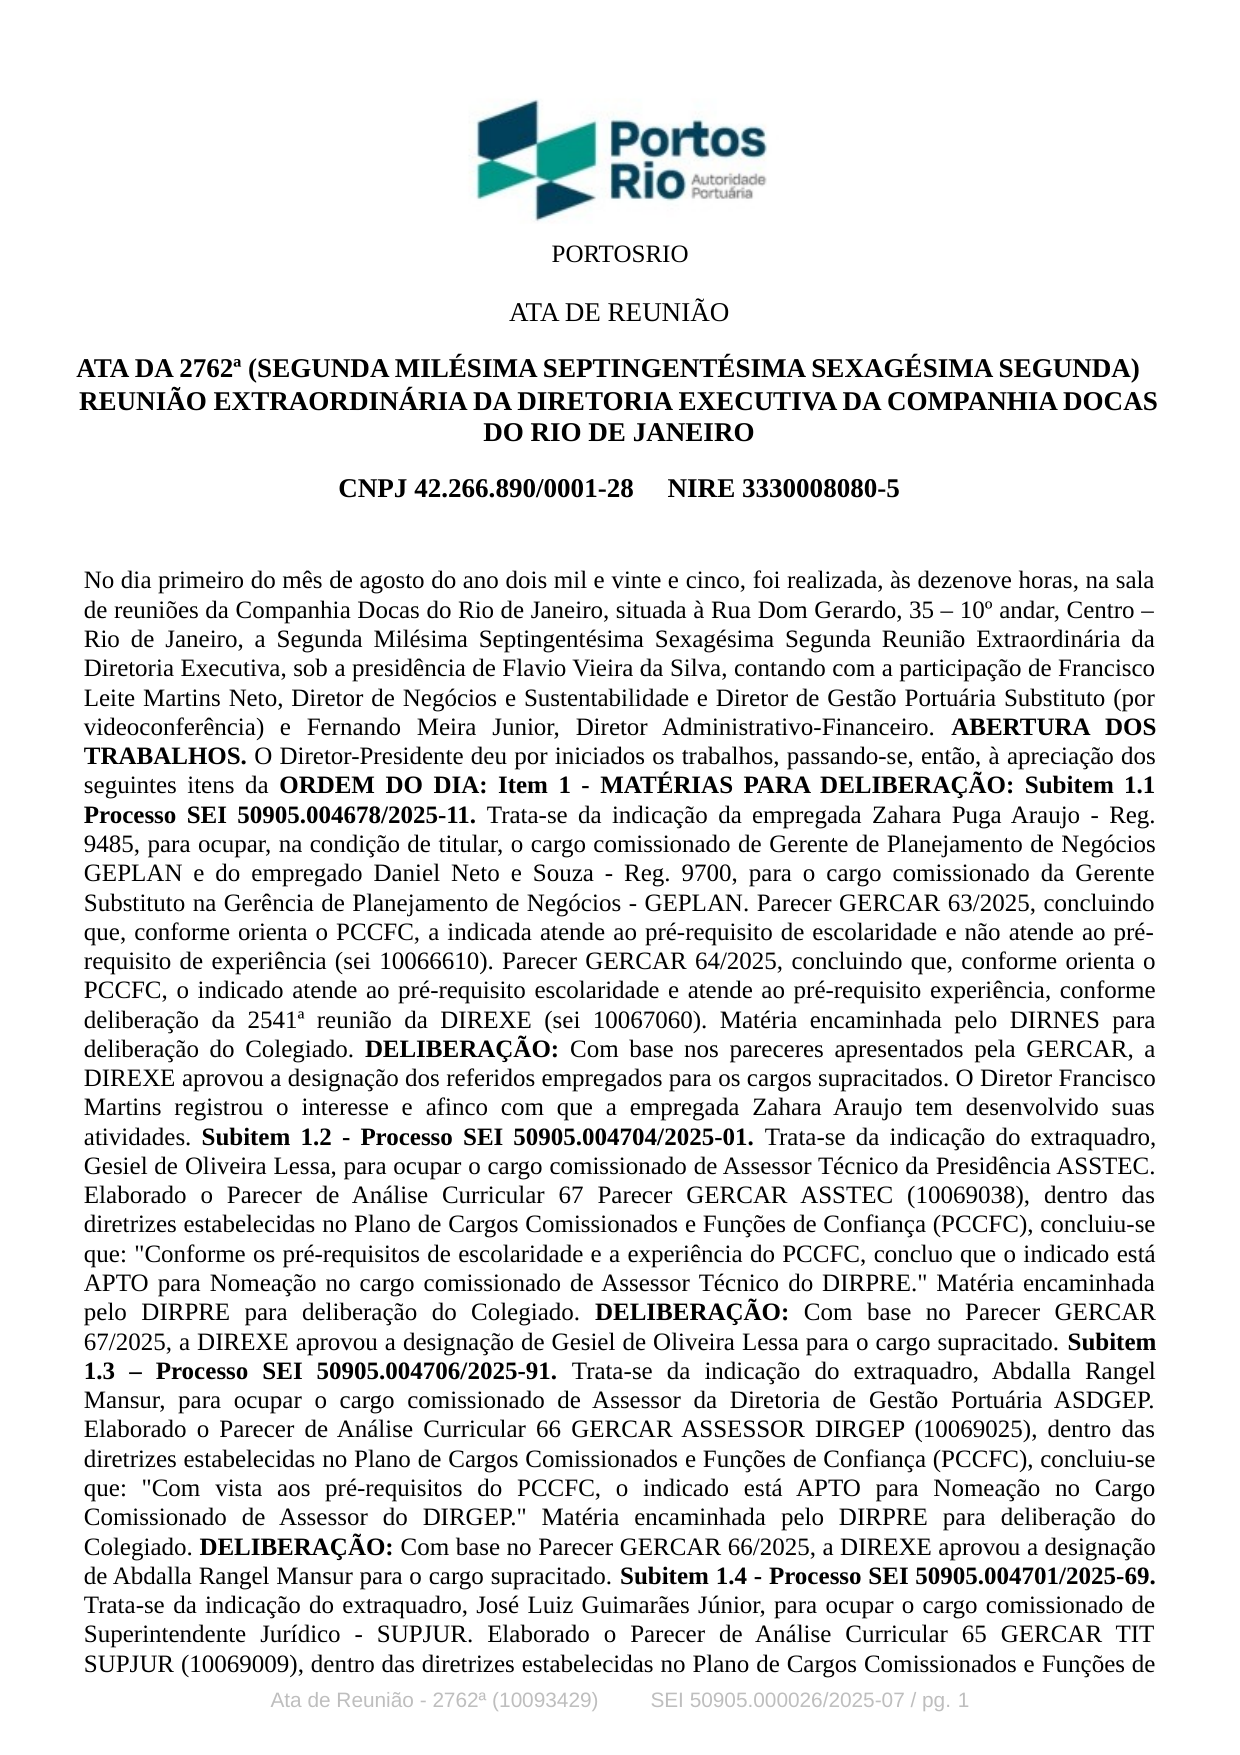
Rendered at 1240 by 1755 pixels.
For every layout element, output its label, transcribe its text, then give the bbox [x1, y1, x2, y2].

text ATA DA 2762ª (SEGUNDA MILÉSIMA SEPTINGENTÉSIMA SEXAGÉSIMA SEGUNDA) [76, 352, 1166, 383]
text REUNIÃO EXTRAORDINÁRIA DA DIRETORIA EXECUTIVA DA COMPANHIA DOCAS DO RIO DE JANEIRO [72, 385, 1165, 447]
text ATA DE REUNIÃO [73, 296, 1166, 327]
text No dia primeiro do mês de agosto do ano dois mil e vinte e cinco, foi realizada, às dezenove horas, na sala de reuniões da Companhia Docas do Rio de Janeiro, situada à Rua Dom Gerardo, 35 – 10º andar, Centro – Rio de Janeiro, a Segunda Milésima Septingentésima Sexagésima Segunda Reunião Extraordinária da Diretoria Executiva, sob a presidência de Flavio Vieira da Silva, contando com a participação de Francisco Leite Martins Neto, Diretor de Negócios e Sustentabilidade e Diretor de Gestão Portuária Substituto (por videoconferência) e Fernando Meira Junior, Diretor Administrativo-Financeiro. ABERTURA DOS TRABALHOS. O Diretor-Presidente deu por iniciados os trabalhos, passando-se, então, à apreciação dos seguintes itens da ORDEM DO DIA: Item 1 - MATÉRIAS PARA DELIBERAÇÃO: Subitem 1.1 Processo SEI 50905.004678/2025-11. Trata-se da indicação da empregada Zahara Puga Araujo - Reg. 9485, para ocupar, na condição de titular, o cargo comissionado de Gerente de Planejamento de Negócios GEPLAN e do empregado Daniel Neto e Souza - Reg. 9700, para o cargo comissionado da Gerente Substituto na Gerência de Planejamento de Negócios - GEPLAN. Parecer GERCAR 63/2025, concluindo que, conforme orienta o PCCFC, a indicada atende ao pré-requisito de escolaridade e não atende ao pré-requisito de experiência (sei 10066610). Parecer GERCAR 64/2025, concluindo que, conforme orienta o PCCFC, o indicado atende ao pré-requisito escolaridade e atende ao pré-requisito experiência, conforme deliberação da 2541ª reunião da DIREXE (sei 10067060). Matéria encaminhada pelo DIRNES para deliberação do Colegiado. DELIBERAÇÃO: Com base nos pareceres apresentados pela GERCAR, a DIREXE aprovou a designação dos referidos empregados para os cargos supracitados. O Diretor Francisco Martins registrou o interesse e afinco com que a empregada Zahara Araujo tem desenvolvido suas atividades. Subitem 1.2 - Processo SEI 50905.004704/2025-01. Trata-se da indicação do extraquadro, Gesiel de Oliveira Lessa, para ocupar o cargo comissionado de Assessor Técnico da Presidência ASSTEC. Elaborado o Parecer de Análise Curricular 67 Parecer GERCAR ASSTEC (10069038), dentro das diretrizes estabelecidas no Plano de Cargos Comissionados e Funções de Confiança (PCCFC), concluiu-se que: "Conforme os pré-requisitos de escolaridade e a experiência do PCCFC, concluo que o indicado está APTO para Nomeação no cargo comissionado de Assessor Técnico do DIRPRE." Matéria encaminhada pelo DIRPRE para deliberação do Colegiado. DELIBERAÇÃO: Com base no Parecer GERCAR 67/2025, a DIREXE aprovou a designação de Gesiel de Oliveira Lessa para o cargo supracitado. Subitem 1.3 – Processo SEI 50905.004706/2025-91. Trata-se da indicação do extraquadro, Abdalla Rangel Mansur, para ocupar o cargo comissionado de Assessor da Diretoria de Gestão Portuária ASDGEP. Elaborado o Parecer de Análise Curricular 66 GERCAR ASSESSOR DIRGEP (10069025), dentro das diretrizes estabelecidas no Plano de Cargos Comissionados e Funções de Confiança (PCCFC), concluiu-se que: "Com vista aos pré-requisitos do PCCFC, o indicado está APTO para Nomeação no Cargo Comissionado de Assessor do DIRGEP." Matéria encaminhada pelo DIRPRE para deliberação do Colegiado. DELIBERAÇÃO: Com base no Parecer GERCAR 66/2025, a DIREXE aprovou a designação de Abdalla Rangel Mansur para o cargo supracitado. Subitem 1.4 - Processo SEI 50905.004701/2025-69. Trata-se da indicação do extraquadro, José Luiz Guimarães Júnior, para ocupar o cargo comissionado de Superintendente Jurídico - SUPJUR. Elaborado o Parecer de Análise Curricular 65 GERCAR TIT SUPJUR (10069009), dentro das diretrizes estabelecidas no Plano de Cargos Comissionados e Funções de [84, 566, 1156, 1677]
text PORTOSRIO [390, 239, 850, 268]
text CNPJ 42.266.890/0001-28 NIRE 3330008080-5 [72, 472, 1166, 503]
